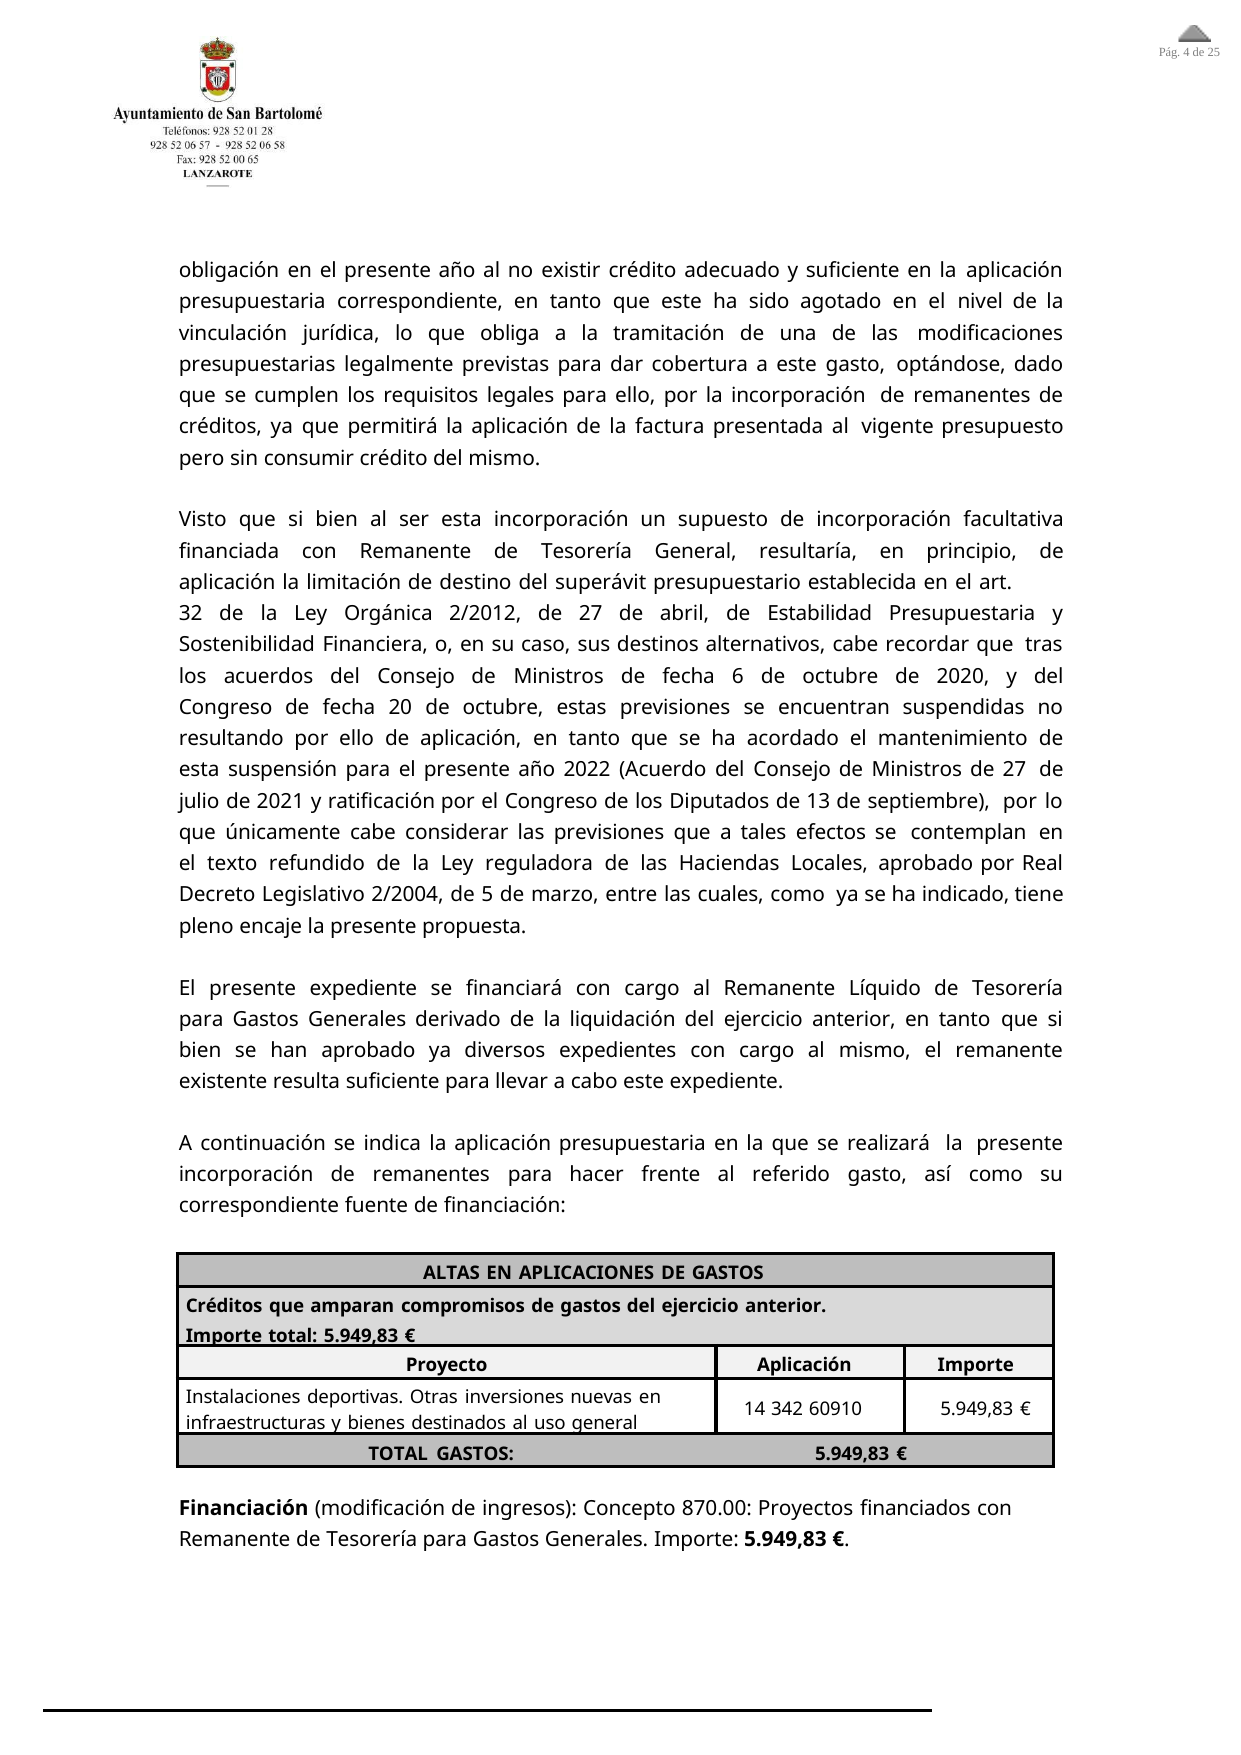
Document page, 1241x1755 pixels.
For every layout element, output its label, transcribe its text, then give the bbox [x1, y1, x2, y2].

table_cell Importe [906, 1347, 1052, 1377]
text A continuación se indica la aplicación presupuestaria en la que se realizará la presente incorporación de remanentes para hacer frente al referido gasto, así como su correspondiente fuente de financiación: [178, 1128, 1063, 1219]
table_cell TOTAL GASTOS: 5.949,83 € [179, 1435, 1052, 1465]
table_cell Créditos que amparan compromisos de gastos del ejercicio anterior. Importe total: 5.949,83 € [179, 1288, 1052, 1344]
text El presente expediente se financiará con cargo al Remanente Líquido de Tesorería para Gastos Generales derivado de la liquidación del ejercicio anterior, en tanto que si bien se han aprobado ya diversos expedientes con cargo al mismo, el remanente existente resulta suficiente para llevar a cabo este expediente. [178, 973, 1063, 1095]
text Visto que si bien al ser esta incorporación un supuesto de incorporación facultativa financiada con Remanente de Tesorería General, resultaría, en principio, de aplicación la limitación de destino del superávit presupuestario establecida en el art. [178, 504, 1064, 595]
picture [111, 36, 325, 188]
text Financiación (modificación de ingresos): Concepto 870.00: Proyectos financiados con Remanente de Tesorería para Gastos Generales. Importe: 5.949,83 €. [178, 1493, 1058, 1552]
text 32 de la Ley Orgánica 2/2012, de 27 de abril, de Estabilidad Presupuestaria y Sostenibilidad Financiera, o, en su caso, sus destinos alternativos, cabe recordar que tras los acuerdos del Consejo de Ministros de fecha 6 de octubre de 2020, y del Congreso de fecha 20 de octubre, estas previsiones se encuentran suspendidas no resultando por ello de aplicación, en tanto que se ha acordado el mantenimiento de esta suspensión para el presente año 2022 (Acuerdo del Consejo de Ministros de 27 de julio de 2021 y ratificación por el Congreso de los Diputados de 13 de septiembre), por lo que únicamente cabe considerar las previsiones que a tales efectos se contemplan en el texto refundido de la Ley reguladora de las Haciendas Locales, aprobado por Real Decreto Legislativo 2/2004, de 5 de marzo, entre las cuales, como ya se ha indicado, tiene pleno encaje la presente propuesta. [178, 598, 1064, 939]
table_cell Aplicación [718, 1347, 903, 1377]
table_header ALTAS EN APLICACIONES DE GASTOS [179, 1255, 1052, 1285]
picture [1177, 25, 1211, 42]
table_cell 14 342 60910 [718, 1380, 903, 1432]
table_cell Instalaciones deportivas. Otras inversiones nuevas en infraestructuras y bienes destinados al uso general [179, 1380, 714, 1432]
table_cell Proyecto [179, 1347, 714, 1377]
text obligación en el presente año al no existir crédito adecuado y suficiente en la aplicación presupuestaria correspondiente, en tanto que este ha sido agotado en el nivel de la vinculación jurídica, lo que obliga a la tramitación de una de las modificaciones presupuestarias legalmente previstas para dar cobertura a este gasto, optándose, dado que se cumplen los requisitos legales para ello, por la incorporación de remanentes de créditos, ya que permitirá la aplicación de la factura presentada al vigente presupuesto pero sin consumir crédito del mismo. [178, 255, 1063, 471]
table_cell 5.949,83 € [906, 1380, 1052, 1432]
